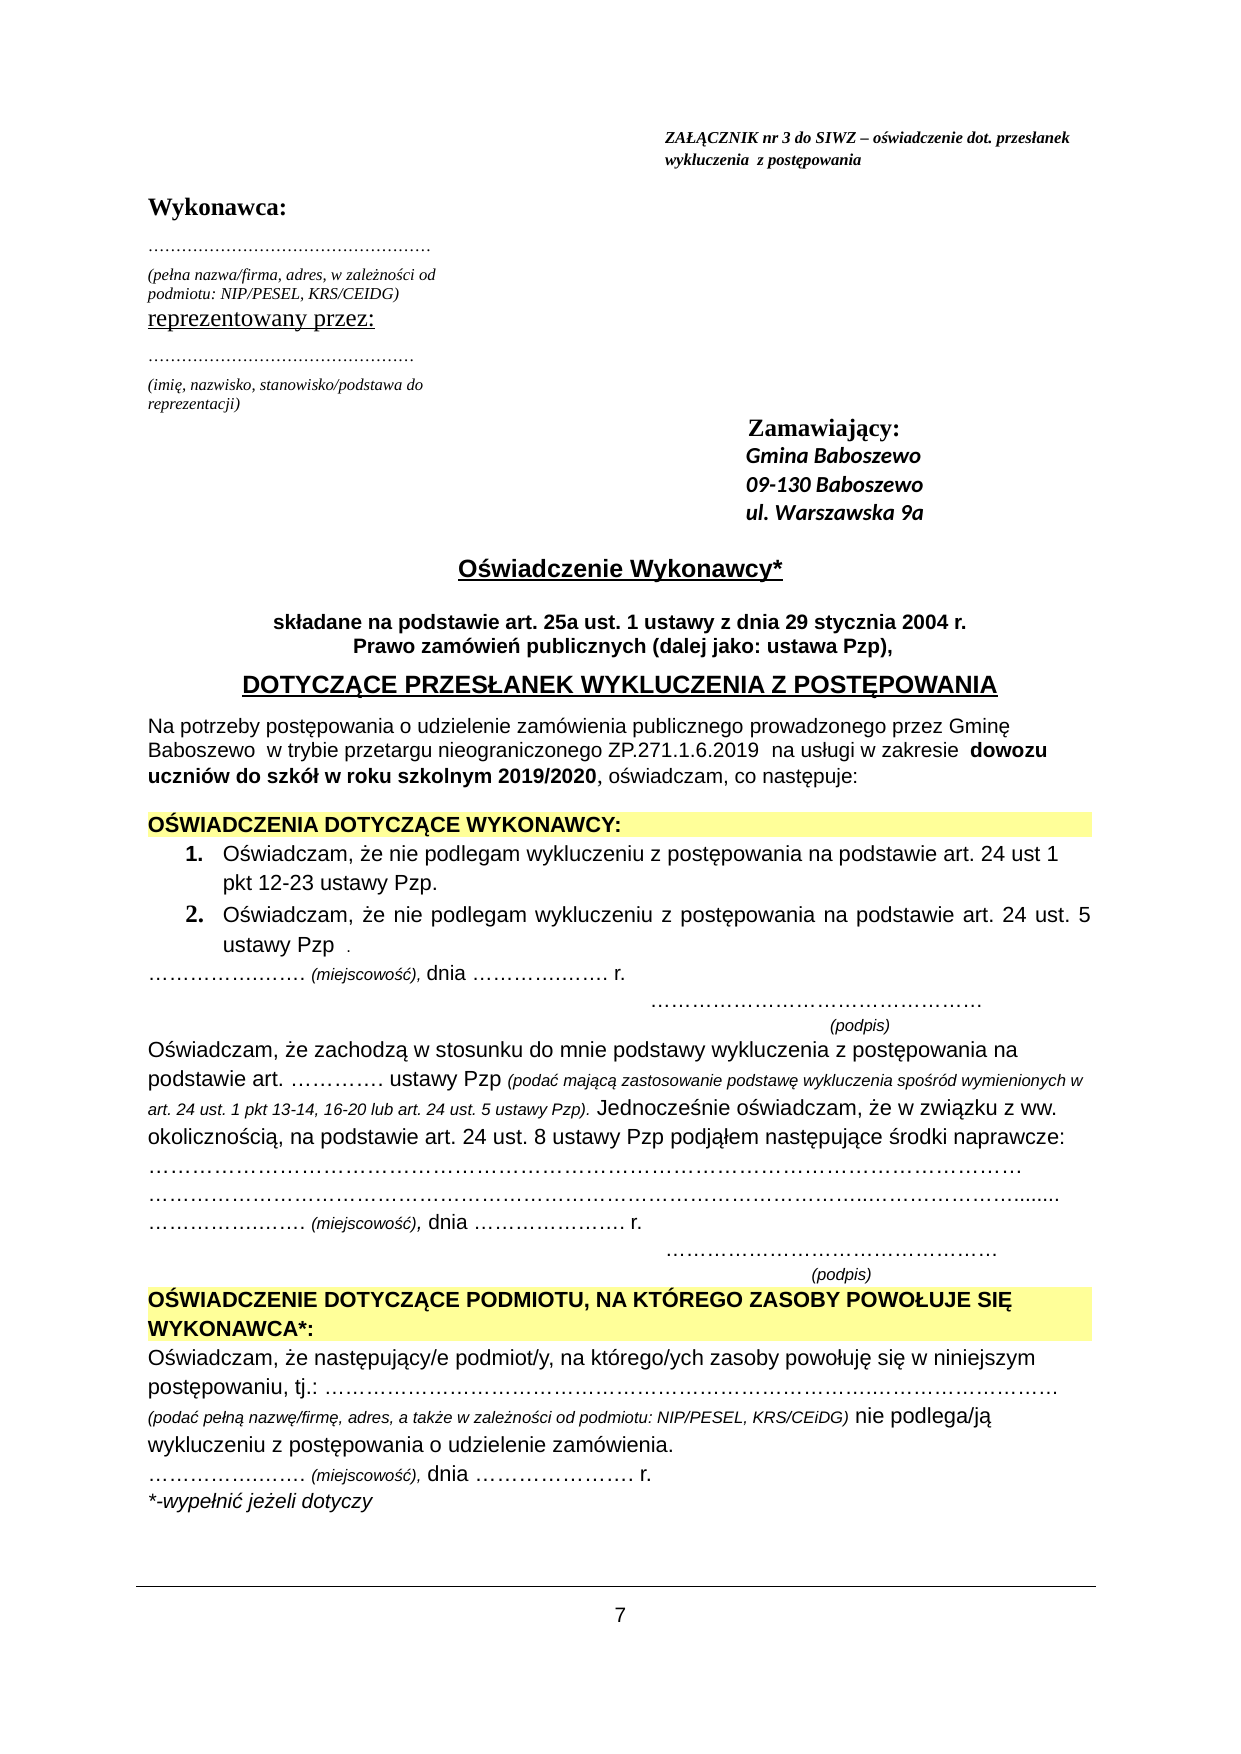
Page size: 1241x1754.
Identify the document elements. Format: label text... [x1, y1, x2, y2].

text …………….……. (miejscowość), dnia …………………. r. [148, 1460, 1092, 1486]
text Wykonawca: [148, 192, 1092, 221]
text (podpis) [738, 1015, 1092, 1034]
text (imię, nazwisko, stanowisko/podstawa do reprezentacji) [148, 374, 472, 413]
text …………….……. (miejscowość), dnia …………………. r. [148, 1210, 1092, 1234]
text …………………………………………………………………………………………..…………………........ [148, 1182, 1092, 1206]
text ………………………………………… [148, 1237, 1092, 1261]
text DOTYCZĄCE PRZESŁANEK WYKLUCZENIA Z POSTĘPOWANIA [148, 671, 1092, 699]
text Oświadczenie Wykonawcy* [148, 554, 1092, 583]
text Oświadczam, że zachodzą w stosunku do mnie podstawy wykluczenia z postępowania na podstawie art. …………. ustawy Pzp (podać mającą zastosowanie podstawę wykluczenia spośród wymienionych w art. 24 ust. 1 pkt 13-14, 16-20 lub art. 24 ust. 5 ustawy Pzp). Jednocześnie oświadczam, że w związku z ww. okolicznością, na podstawie art. 24 ust. 8 ustawy Pzp podjąłem następujące środki naprawcze: ………………………………………………………………………………………………………… [148, 1037, 1092, 1178]
text Prawo zamówień publicznych (dalej jako: ustawa Pzp), [148, 634, 1092, 658]
text *-wypełnić jeżeli dotyczy [148, 1489, 1092, 1513]
text Oświadczam, że następujący/e podmiot/y, na którego/ych zasoby powołuję się w niniejszym postępowaniu, tj.: …………………………………………………………………….……………………… (podać pełną nazwę/firmę, adres, a także w zależności od podmiotu: NIP/PESEL, KRS/CEiDG) nie podlega/ją wykluczeniu z postępowania o udzielenie zamówienia. [148, 1344, 1092, 1457]
text OŚWIADCZENIE DOTYCZĄCE PODMIOTU, NA KTÓREGO ZASOBY POWOŁUJE SIĘ WYKONAWCA*: [148, 1287, 1092, 1341]
text (pełna nazwa/firma, adres, w zależności od podmiotu: NIP/PESEL, KRS/CEIDG) [148, 264, 472, 303]
list Oświadczam, że nie podlegam wykluczeniu z postępowania na podstawie art. 24 ust 1 pkt 12-23 ustawy Pzp. [185, 841, 1092, 895]
text (podpis) [738, 1265, 1092, 1284]
text ………………………………………… [148, 346, 472, 365]
text ZAŁĄCZNIK nr 3 do SIWZ – oświadczenie dot. przesłanek wykluczenia z postępowania [665, 128, 1092, 169]
text Na potrzeby postępowania o udzielenie zamówienia publicznego prowadzonego przez Gminę Baboszewo w trybie przetargu nieograniczonego ZP.271.1.6.2019 na usługi w zakresie dowozu uczniów do szkół w roku szkolnym 2019/2020, oświadczam, co następuje: [148, 714, 1092, 788]
list Oświadczam, że nie podlegam wykluczeniu z postępowania na podstawie art. 24 ust. 5 ustawy Pzp . [185, 899, 1092, 957]
text ………………………………………… [148, 988, 1092, 1012]
text …………………………………………… [148, 236, 472, 255]
text składane na podstawie art. 25a ust. 1 ustawy z dnia 29 stycznia 2004 r. [148, 610, 1092, 634]
text reprezentowany przez: [148, 303, 1092, 331]
text OŚWIADCZENIA DOTYCZĄCE WYKONAWCY: [148, 812, 1092, 837]
text Gmina Baboszewo 09-130 Baboszewo ul. Warszawska 9a [694, 442, 1092, 526]
text …………….……. (miejscowość), dnia ………….……. r. [148, 960, 1092, 984]
text Zamawiający: [148, 413, 1092, 442]
